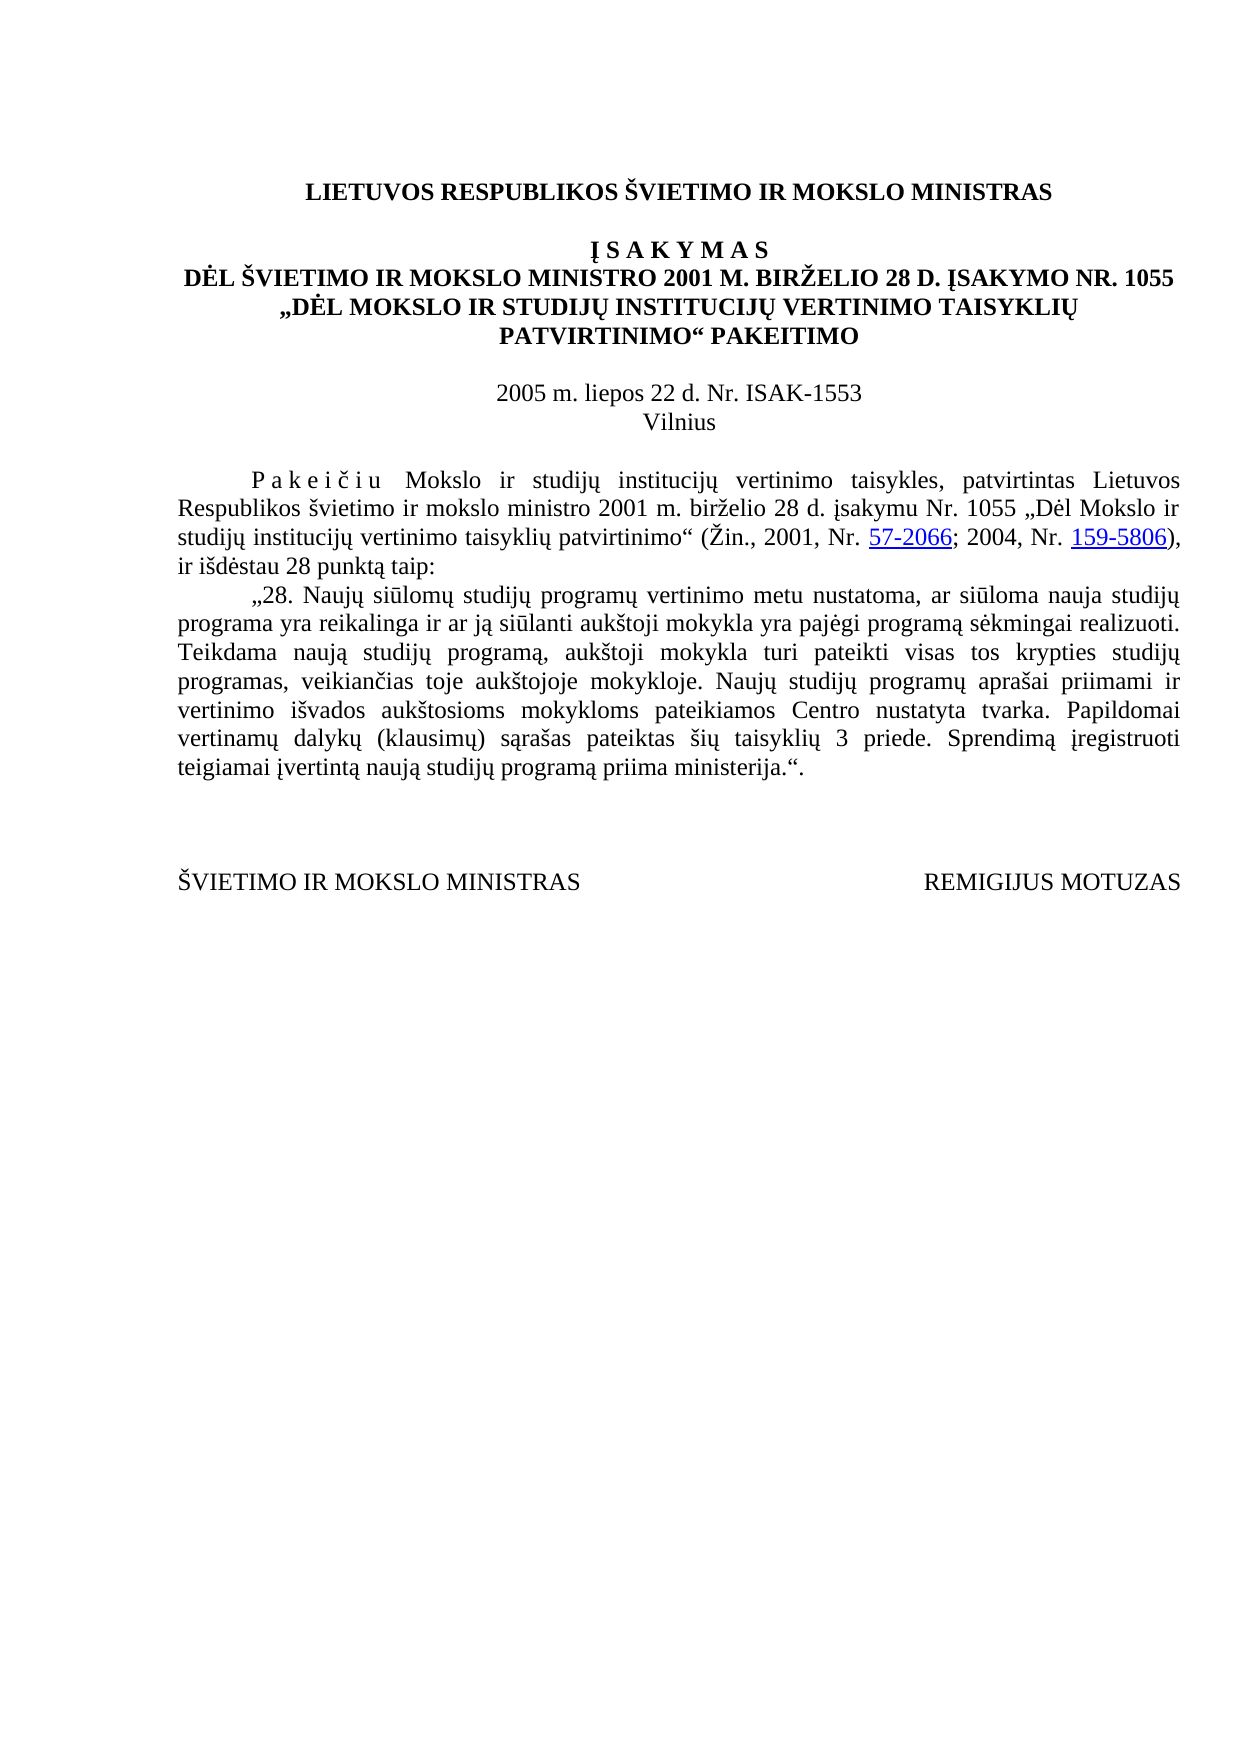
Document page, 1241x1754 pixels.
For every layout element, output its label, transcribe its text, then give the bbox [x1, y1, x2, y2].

text Į S A K Y M A S [177, 235, 1181, 263]
text „28. Naujų siūlomų studijų programų vertinimo metu nustatoma, ar siūloma nauja studijų programa yra reikalinga ir ar ją siūlanti aukštoji mokykla yra pajėgi programą sėkmingai realizuoti. Teikdama naują studijų programą, aukštoji mokykla turi pateikti visas tos krypties studijų programas, veikiančias toje aukštojoje mokykloje. Naujų studijų programų aprašai priimami ir vertinimo išvados aukštosioms mokykloms pateikiamos Centro nustatyta tvarka. Papildomai vertinamų dalykų (klausimų) sąrašas pateiktas šių taisyklių 3 priede. Sprendimą įregistruoti teigiamai įvertintą naują studijų programą priima ministerija.“. [177, 580, 1181, 781]
text Vilnius [177, 407, 1181, 436]
text 2005 m. liepos 22 d. Nr. ISAK-1553 [177, 378, 1181, 407]
text LIETUVOS RESPUBLIKOS ŠVIETIMO IR MOKSLO MINISTRAS [177, 177, 1181, 206]
text Pakeičiu Mokslo ir studijų institucijų vertinimo taisykles, patvirtintas Lietuvos Respublikos švietimo ir mokslo ministro 2001 m. birželio 28 d. įsakymu Nr. 1055 „Dėl Mokslo ir studijų institucijų vertinimo taisyklių patvirtinimo“ (Žin., 2001, Nr. 57-2066; 2004, Nr. 159-5806), ir išdėstau 28 punktą taip: [177, 465, 1181, 580]
text ŠVIETIMO IR MOKSLO MINISTRAS REMIGIJUS MOTUZAS [177, 867, 1181, 896]
text DĖL ŠVIETIMO IR MOKSLO MINISTRO 2001 M. BIRŽELIO 28 D. ĮSAKYMO NR. 1055 „DĖL MOKSLO IR STUDIJŲ INSTITUCIJŲ VERTINIMO TAISYKLIŲ PATVIRTINIMO“ PAKEITIMO [177, 263, 1181, 350]
